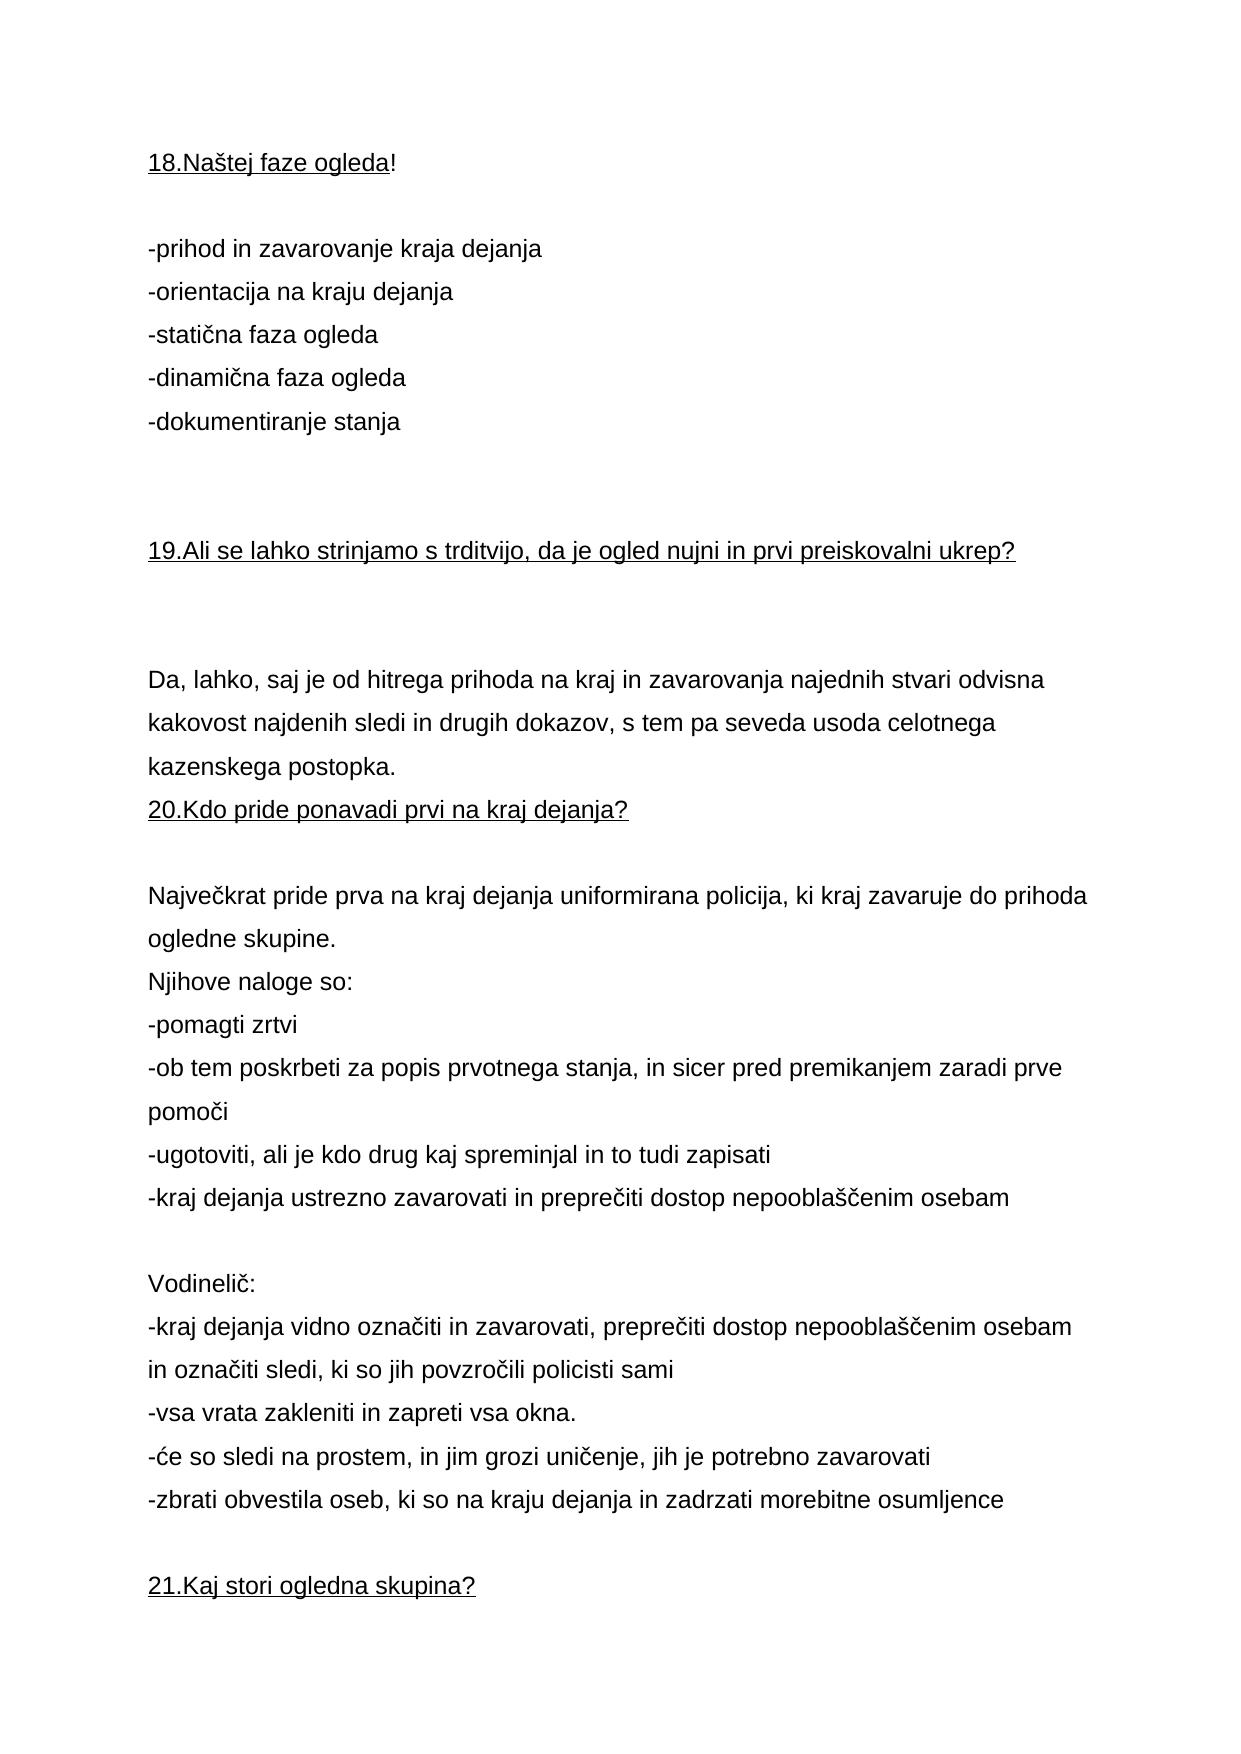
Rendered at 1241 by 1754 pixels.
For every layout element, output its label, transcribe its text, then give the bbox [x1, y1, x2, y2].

text -orientacija na kraju dejanja [148, 277, 1092, 306]
text 20.Kdo pride ponavadi prvi na kraj dejanja? [148, 794, 1092, 866]
text Največkrat pride prva na kraj dejanja uniformirana policija, ki kraj zavaruje do prihoda ogledne skupine. [148, 881, 1092, 953]
text Da, lahko, saj je od hitrega prihoda na kraj in zavarovanja najednih stvari odvisna kakovost najdenih sledi in drugih dokazov, s tem pa seveda usoda celotnega kazenskega postopka. [148, 665, 1092, 780]
text -statična faza ogleda [148, 320, 1092, 349]
text -prihod in zavarovanje kraja dejanja [148, 234, 1092, 263]
text Vodinelič: [148, 1269, 1092, 1298]
text -pomagti zrtvi [148, 1010, 1092, 1039]
text 19.Ali se lahko strinjamo s trditvijo, da je ogled nujni in prvi preiskovalni ukrep? [148, 536, 1092, 564]
text -kraj dejanja ustrezno zavarovati in preprečiti dostop nepooblaščenim osebam [148, 1183, 1092, 1211]
text 18.Naštej faze ogleda! [148, 148, 1092, 176]
text -ugotoviti, ali je kdo drug kaj spreminjal in to tudi zapisati [148, 1139, 1092, 1168]
text -dokumentiranje stanja [148, 406, 1092, 435]
text -dinamična faza ogleda [148, 363, 1092, 392]
text -vsa vrata zakleniti in zapreti vsa okna. [148, 1398, 1092, 1427]
text -će so sledi na prostem, in jim grozi uničenje, jih je potrebno zavarovati [148, 1441, 1092, 1470]
text -ob tem poskrbeti za popis prvotnega stanja, in sicer pred premikanjem zaradi prve pomoči [148, 1053, 1092, 1125]
text Njihove naloge so: [148, 967, 1092, 996]
text 21.Kaj stori ogledna skupina? [148, 1571, 1092, 1599]
text -zbrati obvestila oseb, ki so na kraju dejanja in zadrzati morebitne osumljence [148, 1484, 1092, 1513]
text -kraj dejanja vidno označiti in zavarovati, preprečiti dostop nepooblaščenim osebam in označiti sledi, ki so jih povzročili policisti sami [148, 1312, 1092, 1384]
